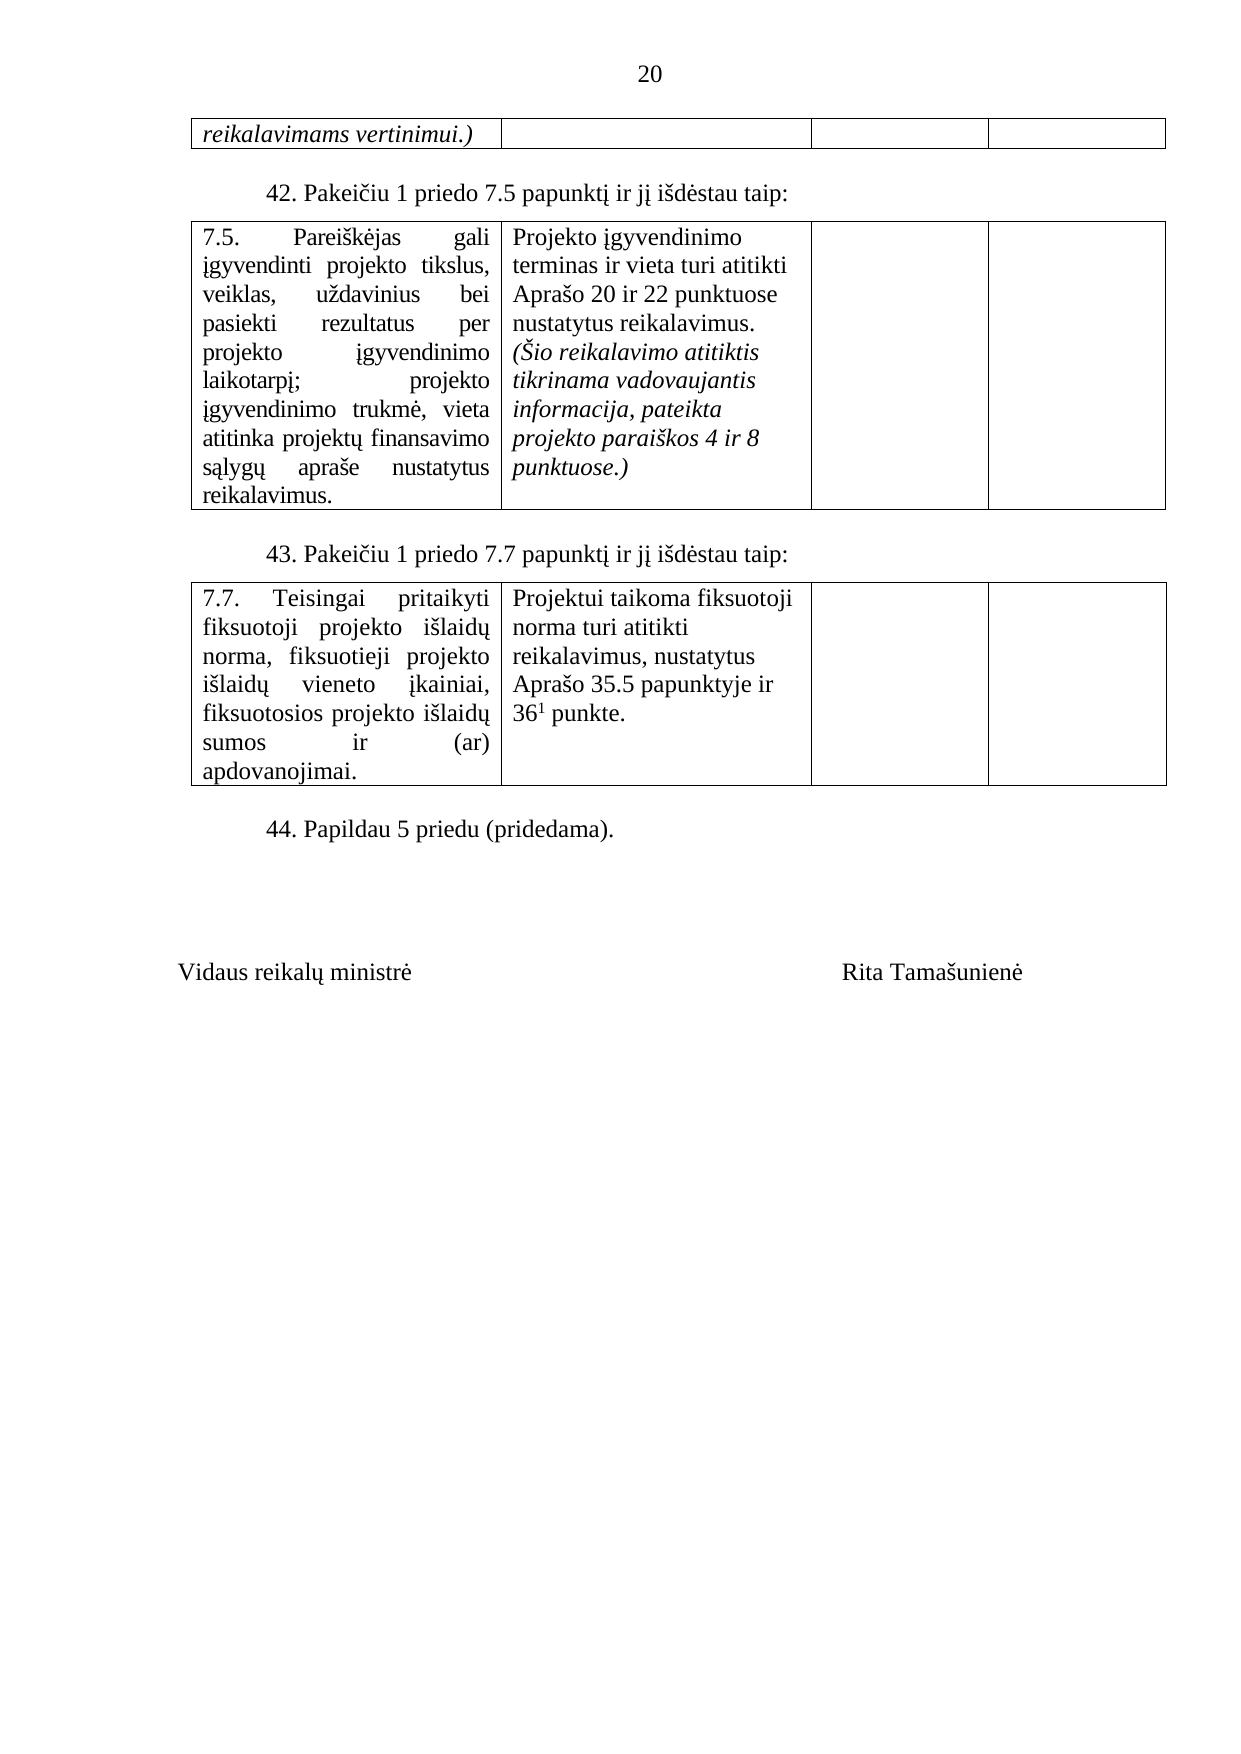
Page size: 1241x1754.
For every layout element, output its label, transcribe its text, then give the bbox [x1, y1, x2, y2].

text 42. Pakeičiu 1 priedo 7.5 papunktį ir jį išdėstau taip: [266, 178, 1122, 206]
table_header [989, 222, 1165, 509]
table_header [502, 119, 811, 148]
text 43. Pakeičiu 1 priedo 7.7 papunktį ir jį išdėstau taip: [266, 539, 1122, 568]
table_header [989, 583, 1166, 784]
table_header 7.5. Pareiškėjas gali įgyvendinti projekto tikslus, veiklas, uždavinius bei pasiekti rezultatus per projekto įgyvendinimo laikotarpį; projekto įgyvendinimo trukmė, vieta atitinka projektų finansavimo sąlygų apraše nustatytus reikalavimus. [192, 222, 501, 509]
table_header [989, 119, 1165, 148]
table_header Projekto įgyvendinimo terminas ir vieta turi atitikti Aprašo 20 ir 22 punktuose nustatytus reikalavimus. (Šio reikalavimo atitiktis tikrinama vadovaujantis informacija, pateikta projekto paraiškos 4 ir 8 punktuose.) [502, 222, 811, 509]
table_header [812, 119, 988, 148]
table_header Projektui taikoma fiksuotoji norma turi atitikti reikalavimus, nustatytus Aprašo 35.5 papunktyje ir 361 punkte. [502, 583, 811, 784]
table_header 7.7. Teisingai pritaikyti fiksuotoji projekto išlaidų norma, fiksuotieji projekto išlaidų vieneto įkainiai, fiksuotosios projekto išlaidų sumos ir (ar) apdovanojimai. [192, 583, 501, 784]
table_header [812, 222, 988, 509]
table_header [812, 583, 988, 784]
text Vidaus reikalų ministrė Rita Tamašunienė [177, 957, 1122, 985]
table_header reikalavimams vertinimui.) [192, 119, 501, 148]
text 44. Papildau 5 priedu (pridedama). [266, 814, 1122, 843]
